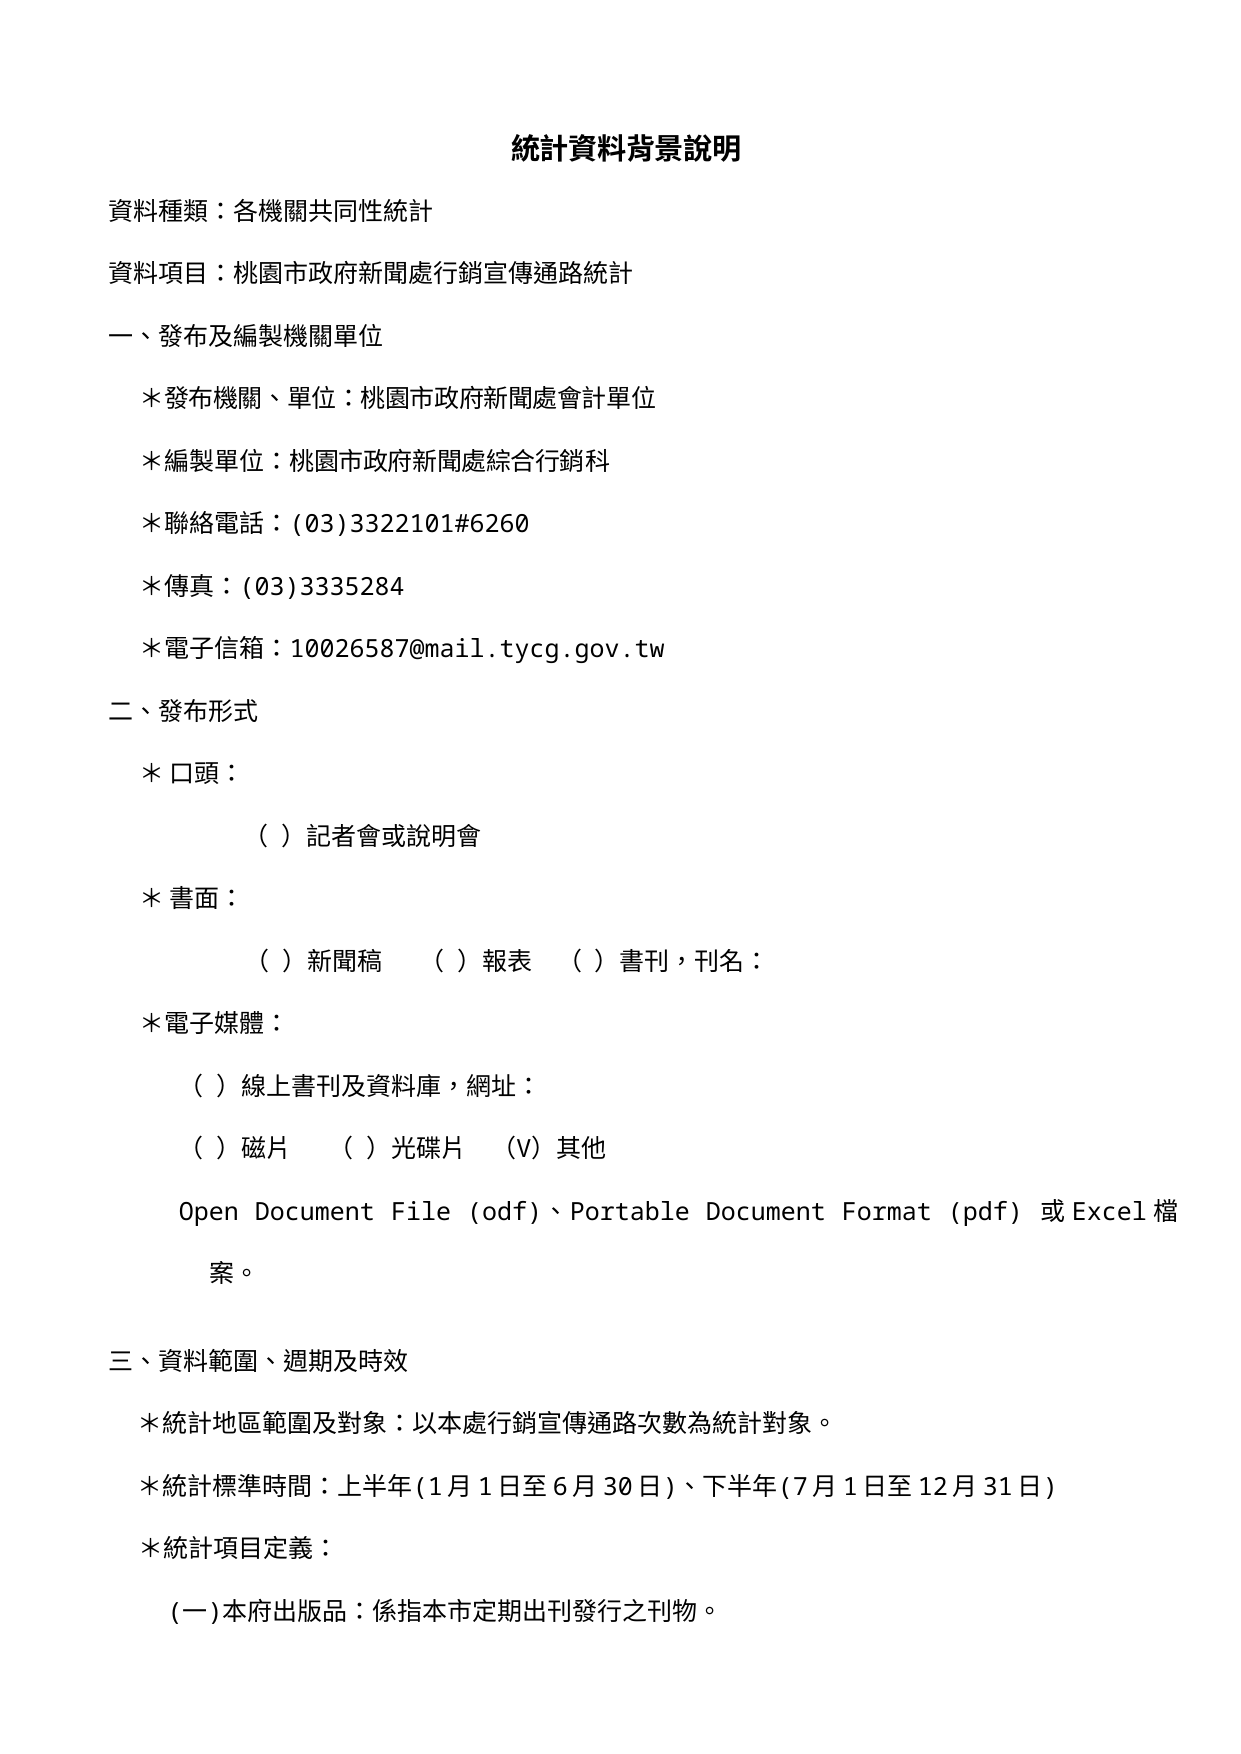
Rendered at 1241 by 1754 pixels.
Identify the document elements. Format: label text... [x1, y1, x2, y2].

table_header 統計資料背景說明 資料種類：各機關共同性統計 資料項目：桃園市政府新聞處行銷宣傳通路統計 一、發布及編製機關單位 ＊發布機關、單位：桃園市政府新聞處會計單位 ＊編製單位：桃園市政府新聞處綜合行銷科 ＊聯絡電話：(03)3322101#6260 ＊傳真：(03)3335284 ＊電子信箱：10026587@mail.tycg.gov.tw 二、發布形式 口頭： （ ）記者會或說明會 書面： （ ）新聞稿 （ ）報表 （ ）書刊，刊名： ＊電子媒體： （ ）線上書刊及資料庫，網址： （ ）磁片 （ ）光碟片 （V）其他 Open Document File (odf)、Portable Document Format (pdf) 或Excel檔案。 三、資料範圍、週期及時效 ＊統計地區範圍及對象：以本處行銷宣傳通路次數為統計對象。 ＊統計標準時間：上半年(1月1日至6月30日)、下半年(7月1日至12月31日) ＊統計項目定義： (一)本府出版品：係指本市定期出刊發行之刊物。 (二)平面媒體：係指報紙、雜誌等紙本宣傳通路。 (三)電子媒體：係指電視、廣播等電子器材為媒宣通路。 (四)網際網路：係指本府於FB設立之桃園事粉絲團等宣傳通路。 ＊統計單位：次。 ＊統計分類： (一)縱行項目：以本府出版品、平面媒體、電子媒體、網際網路、其他為分類。 (二)橫列項目：以月份為分類。 ＊發布週期（指資料編製或產生之頻率，如月、季、年等）：每半年。 ＊時效（指統計標準時間至資料發布時間之間隔時間）：1個月又5日。 ＊資料變革：無 四、公開資料發布訊息 ＊預告發布日期（含預告方式及週期）：每半年終了1個月又5日(遇假日順延)，以報表、網際網路發布。 ＊同步發送單位（說明資料發布時同步發送之單位或可同步查得該資料之網址）： 桃園市政府主計處。 五、資料品質 ＊統計指標編製方法與資料來源說明：依本處行銷宣傳通路為分類分別統計。 ＊統計資料交叉查核及確保資料合理性之機制（說明各項資料之相互關係及不同資料來源之相關統計差異性）：總計項等於各分類項之和。 六、須注意及預定改變之事項（說明預定修正之資料、定義、統計方法等及其修正原因）：無 七、其他事項：無 [98, 105, 1155, 1630]
